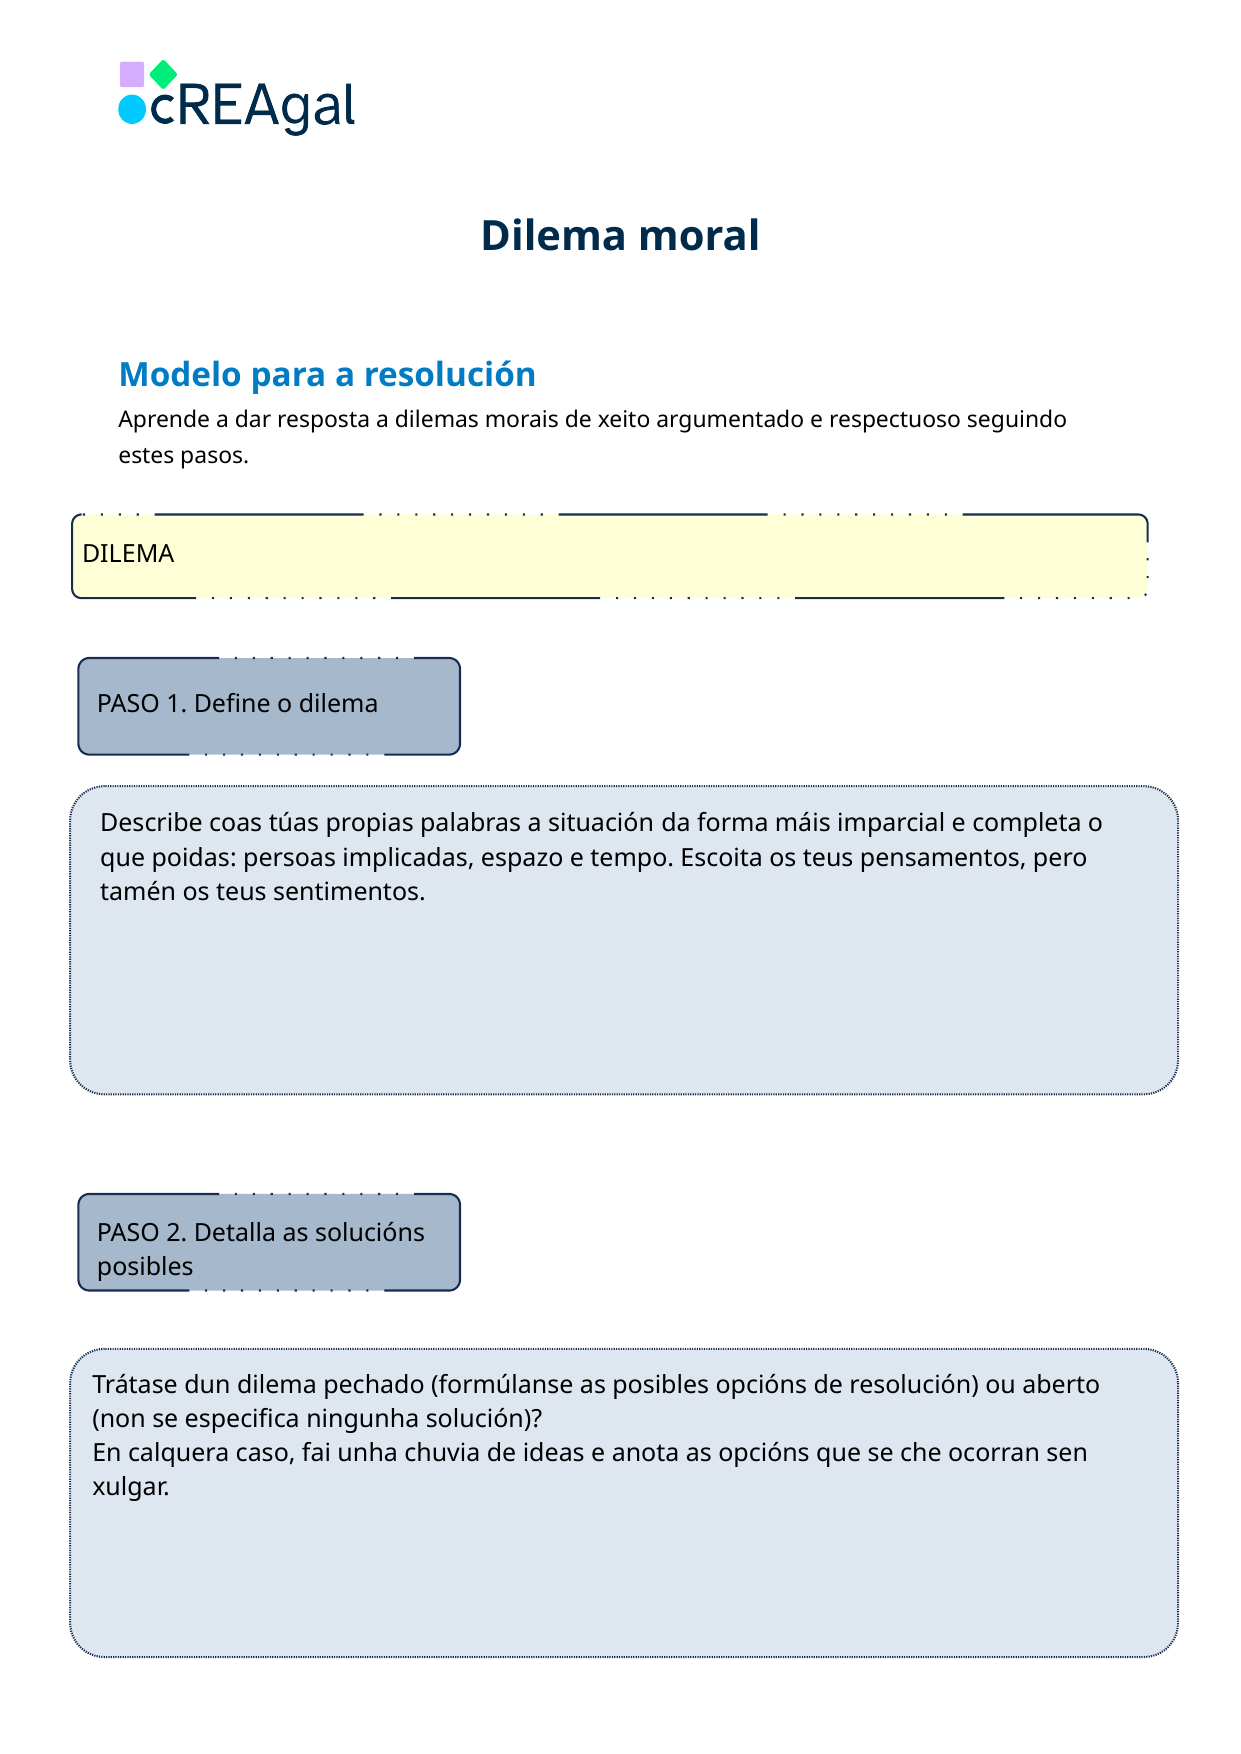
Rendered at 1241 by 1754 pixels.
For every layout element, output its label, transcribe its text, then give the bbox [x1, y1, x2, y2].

subtitle Modelo para a resolución [118, 351, 1122, 396]
text Aprende a dar resposta a dilemas morais de xeito argumentado e respectuoso seguindo estes pasos. [118, 403, 1122, 470]
subtitle Dilema moral [118, 206, 1122, 262]
picture [118, 60, 355, 136]
